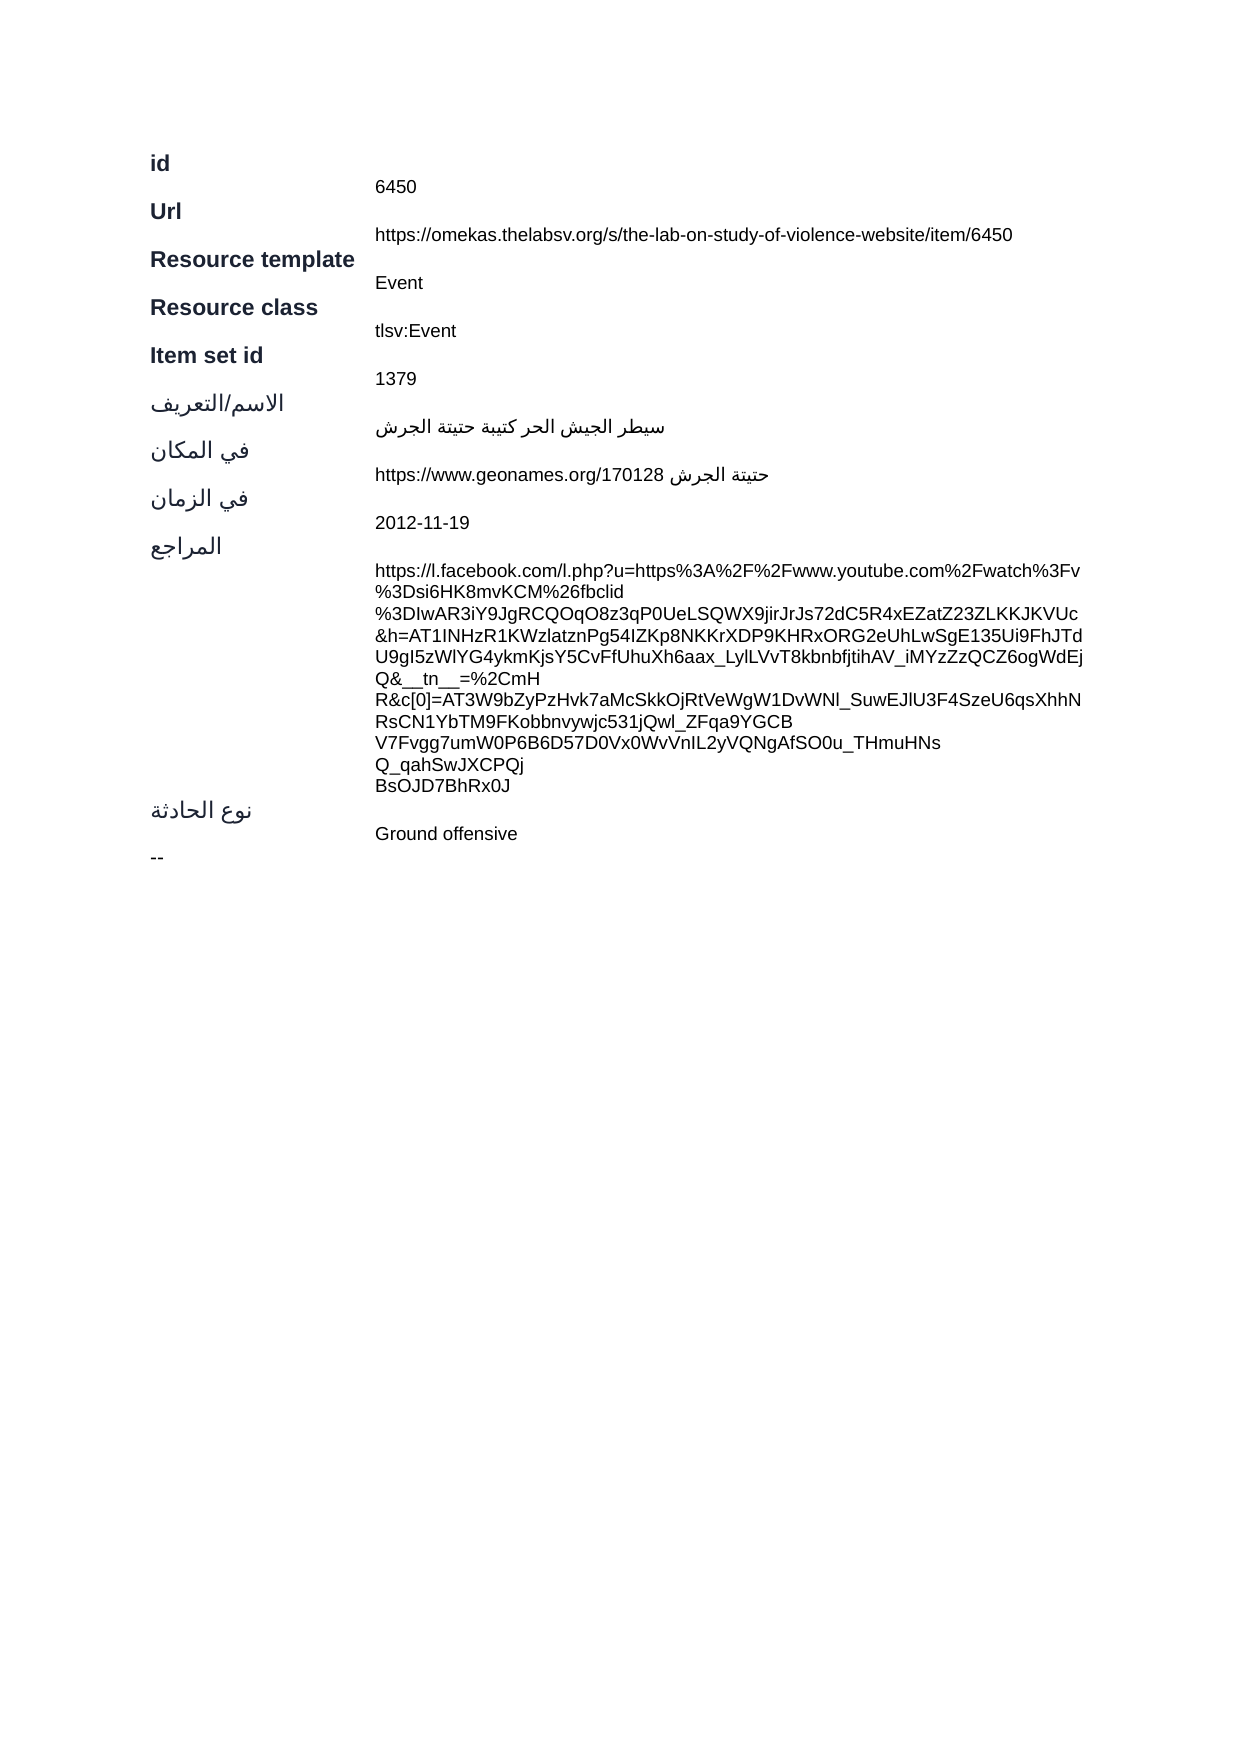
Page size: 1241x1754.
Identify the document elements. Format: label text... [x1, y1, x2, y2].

text المراجع [150, 533, 1090, 560]
text سيطر الجيش الحر كتيبة حتيتة الجرش [375, 416, 1090, 437]
text الاسم/التعريف [150, 389, 1090, 416]
text V7Fvgg7umW0P6B6D57D0Vx0WvVnIL2yVQNgAfSO0u_THmuHNs [375, 732, 1090, 754]
text -- [150, 845, 1090, 869]
text Event [375, 272, 1090, 294]
text https://l.facebook.com/l.php?u=https%3A%2F%2Fwww.youtube.com%2Fwatch%3Fv%3Dsi6HK8mvKCM%26fbclid%3DIwAR3iY9JgRCQOqO8z3qP0UeLSQWX9jirJrJs72dC5R4xEZatZ23ZLKKJKVUc&h=AT1INHzR1KWzlatznPg54IZKp8NKKrXDP9KHRxORG2eUhLwSgE135Ui9FhJTdU9gI5zWlYG4ykmKjsY5CvFfUhuXh6aax_LylLVvT8kbnbfjtihAV_iMYzZzQCZ6ogWdEjQ&__tn__=%2CmH [375, 560, 1090, 689]
text في المكان [150, 437, 1090, 464]
text Item set id [150, 342, 1090, 368]
text BsOJD7BhRx0J [375, 775, 1090, 797]
text R&c[0]=AT3W9bZyPzHvk7aMcSkkOjRtVeWgW1DvWNl_SuwEJlU3F4SzeU6qsXhhNRsCN1YbTM9FKobbnvywjc531jQwl_ZFqa9YGCB [375, 689, 1090, 732]
text 6450 [375, 176, 1090, 198]
text 1379 [375, 368, 1090, 389]
text tlsv:Event [375, 320, 1090, 342]
text id [150, 150, 1090, 176]
text نوع الحادثة [150, 797, 1090, 823]
text Q_qahSwJXCPQj [375, 754, 1090, 775]
text Resource class [150, 294, 1090, 320]
text Ground offensive [375, 823, 1090, 845]
text Resource template [150, 246, 1090, 272]
text https://omekas.thelabsv.org/s/the-lab-on-study-of-violence-website/item/6450 [375, 224, 1090, 246]
text في الزمان [150, 485, 1090, 512]
text Url [150, 198, 1090, 224]
text https://www.geonames.org/170128 حتيتة الجرش [375, 464, 1090, 485]
text 2012-11-19 [375, 512, 1090, 533]
